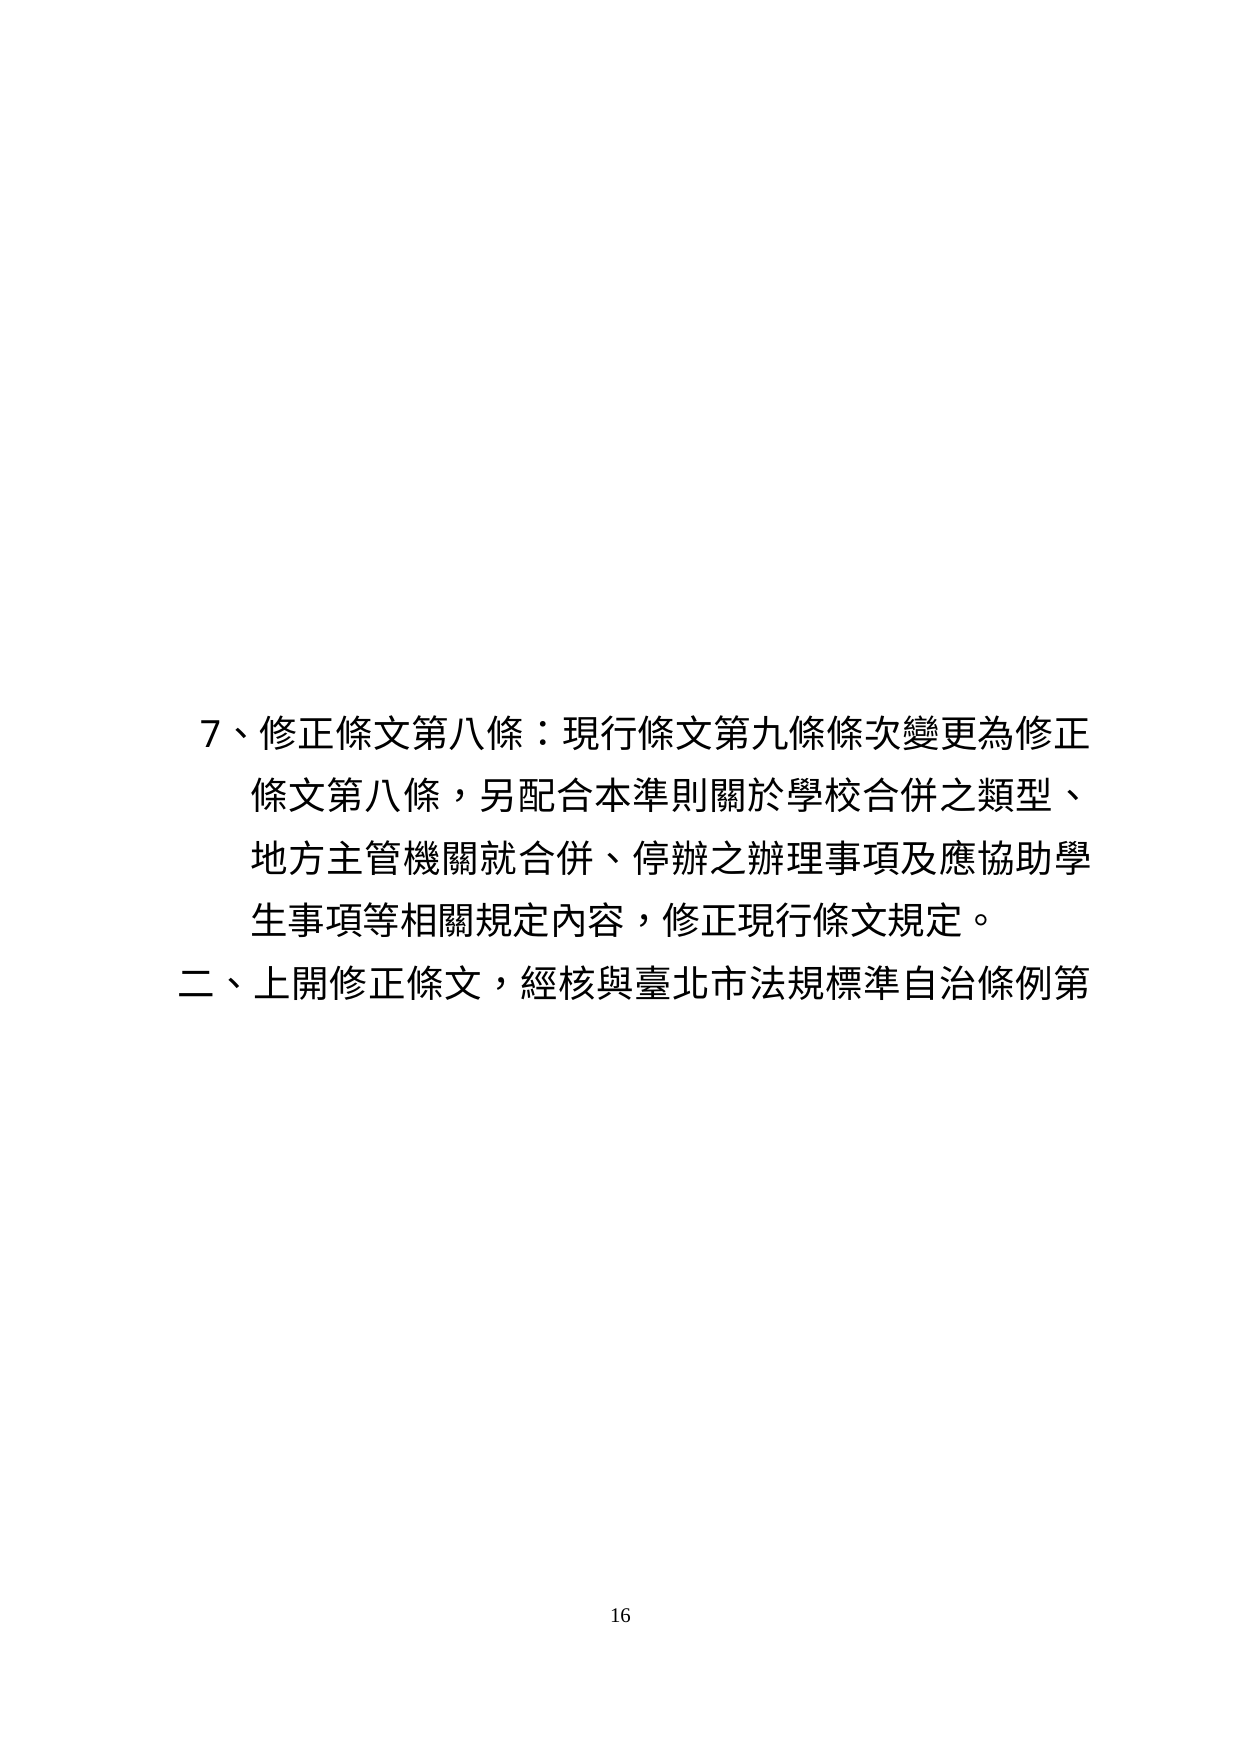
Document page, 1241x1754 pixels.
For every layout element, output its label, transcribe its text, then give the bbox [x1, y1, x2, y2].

text 二、上開修正條文，經核與臺北市法規標準自治條例第 [177, 939, 1092, 1002]
text 7、修正條文第八條：現行條文第九條條次變更為修正條文第八條，另配合本準則關於學校合併之類型、地方主管機關就合併、停辦之辦理事項及應協助學生事項等相關規定內容，修正現行條文規定。 [176, 689, 1092, 939]
